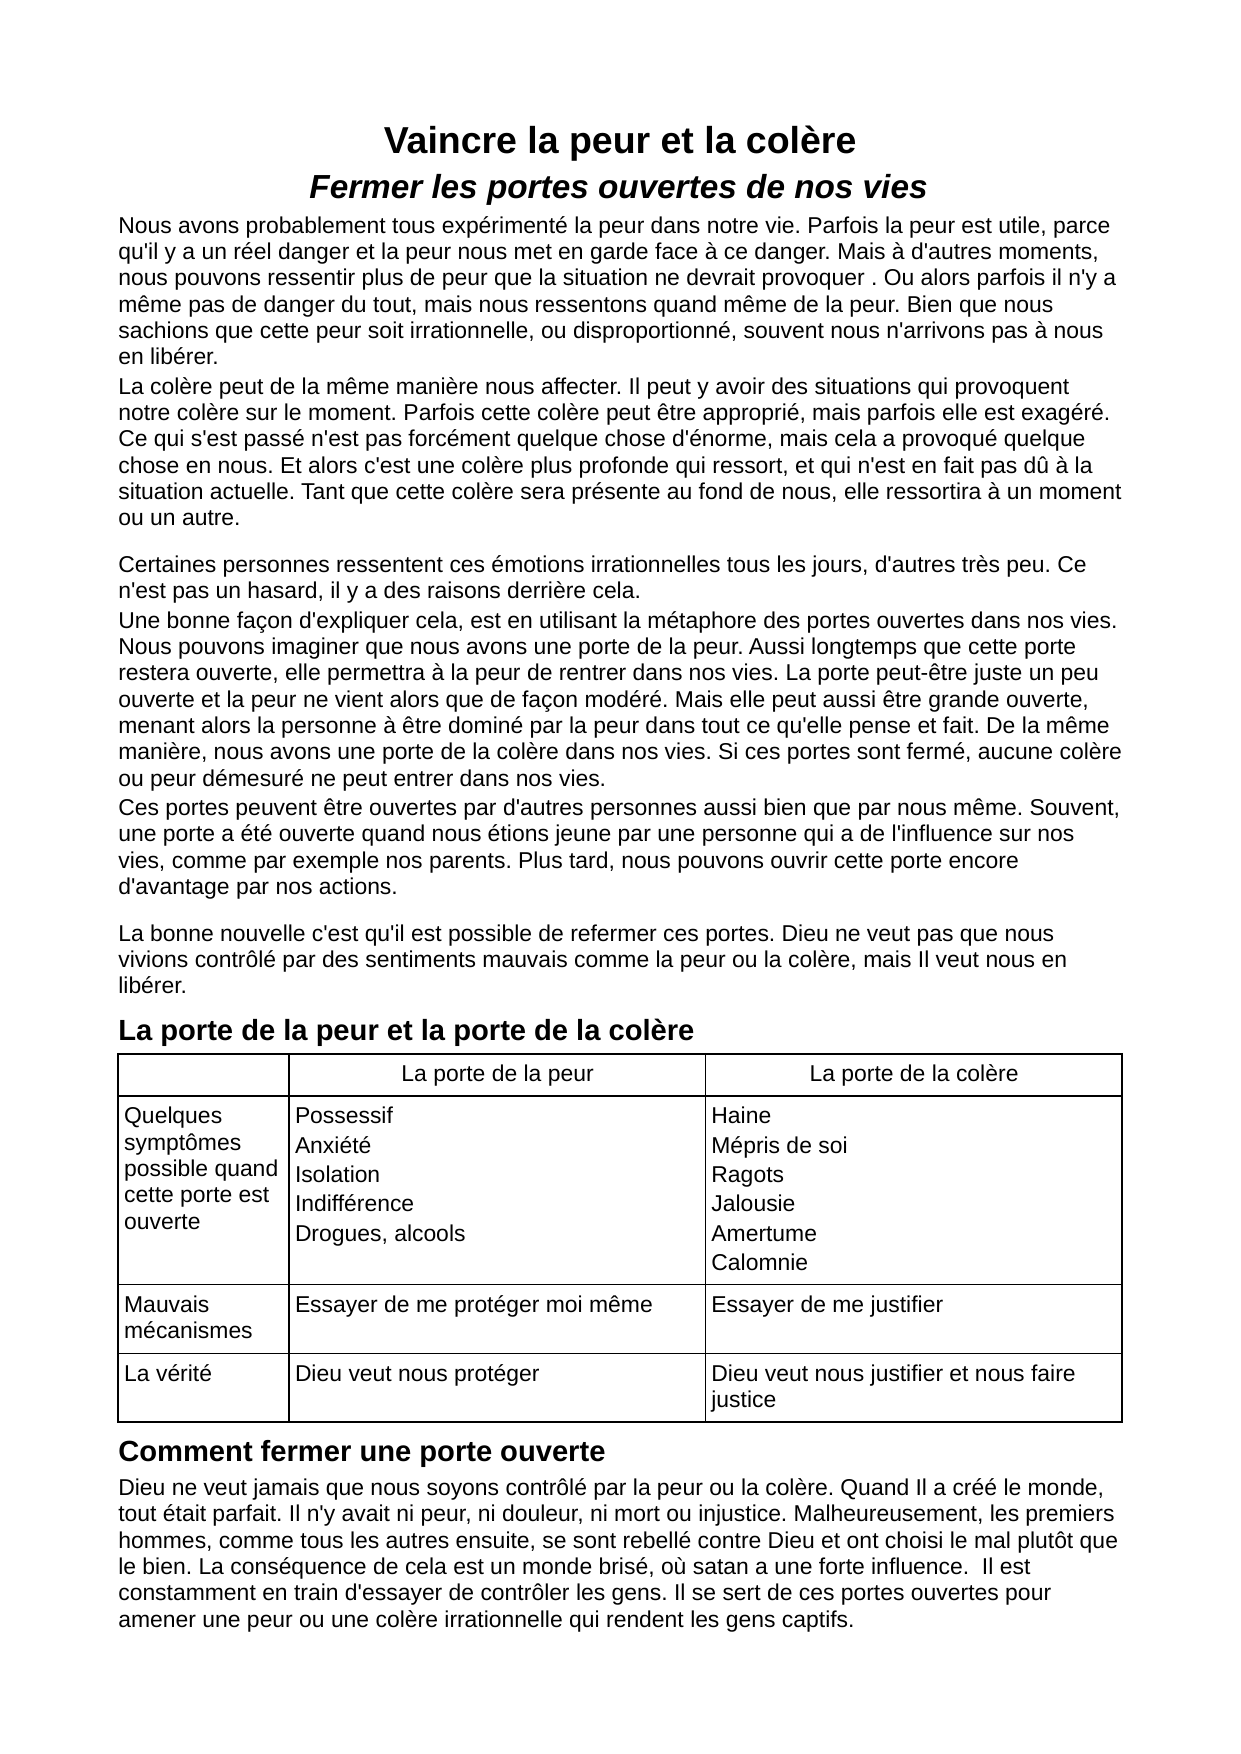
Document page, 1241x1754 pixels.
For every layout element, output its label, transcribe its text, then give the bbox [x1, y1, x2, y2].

subtitle La porte de la peur et la porte de la colère [118, 1013, 1122, 1047]
text Fermer les portes ouvertes de nos vies [118, 167, 1122, 206]
table_cell La vérité [119, 1354, 288, 1421]
table_header [119, 1055, 288, 1095]
table_cell Quelques symptômes possible quand cette porte est ouverte [119, 1097, 288, 1284]
text La colère peut de la même manière nous affecter. Il peut y avoir des situations qui provoquent notre colère sur le moment. Parfois cette colère peut être approprié, mais parfois elle est exagéré. Ce qui s'est passé n'est pas forcément quelque chose d'énorme, mais cela a provoqué quelque chose en nous. Et alors c'est une colère plus profonde qui ressort, et qui n'est en fait pas dû à la situation actuelle. Tant que cette colère sera présente au fond de nous, elle ressortira à un moment ou un autre. [118, 373, 1122, 531]
subtitle Comment fermer une porte ouverte [118, 1434, 1122, 1468]
table_cell Haine Mépris de soi Ragots Jalousie Amertume Calomnie [706, 1097, 1121, 1284]
table_cell Dieu veut nous justifier et nous faire justice [706, 1354, 1121, 1421]
table_cell Mauvais mécanismes [119, 1285, 288, 1352]
text Une bonne façon d'expliquer cela, est en utilisant la métaphore des portes ouvertes dans nos vies. Nous pouvons imaginer que nous avons une porte de la peur. Aussi longtemps que cette porte restera ouverte, elle permettra à la peur de rentrer dans nos vies. La porte peut-être juste un peu ouverte et la peur ne vient alors que de façon modéré. Mais elle peut aussi être grande ouverte, menant alors la personne à être dominé par la peur dans tout ce qu'elle pense et fait. De la même manière, nous avons une porte de la colère dans nos vies. Si ces portes sont fermé, aucune colère ou peur démesuré ne peut entrer dans nos vies. [118, 607, 1122, 791]
text Ces portes peuvent être ouvertes par d'autres personnes aussi bien que par nous même. Souvent, une porte a été ouverte quand nous étions jeune par une personne qui a de l'influence sur nos vies, comme par exemple nos parents. Plus tard, nous pouvons ouvrir cette porte encore d'avantage par nos actions. [118, 794, 1122, 899]
text Certaines personnes ressentent ces émotions irrationnelles tous les jours, d'autres très peu. Ce n'est pas un hasard, il y a des raisons derrière cela. [118, 551, 1122, 604]
text Nous avons probablement tous expérimenté la peur dans notre vie. Parfois la peur est utile, parce qu'il y a un réel danger et la peur nous met en garde face à ce danger. Mais à d'autres moments, nous pouvons ressentir plus de peur que la situation ne devrait provoquer . Ou alors parfois il n'y a même pas de danger du tout, mais nous ressentons quand même de la peur. Bien que nous sachions que cette peur soit irrationnelle, ou disproportionné, souvent nous n'arrivons pas à nous en libérer. [118, 212, 1122, 370]
table_cell Possessif Anxiété Isolation Indifférence Drogues, alcools [290, 1097, 705, 1284]
table_header La porte de la colère [706, 1055, 1121, 1095]
text Dieu ne veut jamais que nous soyons contrôlé par la peur ou la colère. Quand Il a créé le monde, tout était parfait. Il n'y avait ni peur, ni douleur, ni mort ou injustice. Malheureusement, les premiers hommes, comme tous les autres ensuite, se sont rebellé contre Dieu et ont choisi le mal plutôt que le bien. La conséquence de cela est un monde brisé, où satan a une forte influence. Il est constamment en train d'essayer de contrôler les gens. Il se sert de ces portes ouvertes pour amener une peur ou une colère irrationnelle qui rendent les gens captifs. [118, 1474, 1122, 1632]
text La bonne nouvelle c'est qu'il est possible de refermer ces portes. Dieu ne veut pas que nous vivions contrôlé par des sentiments mauvais comme la peur ou la colère, mais Il veut nous en libérer. [118, 919, 1122, 999]
table_cell Dieu veut nous protéger [290, 1354, 705, 1421]
table_cell Essayer de me protéger moi même [290, 1285, 705, 1352]
table_header La porte de la peur [290, 1055, 705, 1095]
subtitle Vaincre la peur et la colère [118, 118, 1122, 161]
table_cell Essayer de me justifier [706, 1285, 1121, 1352]
